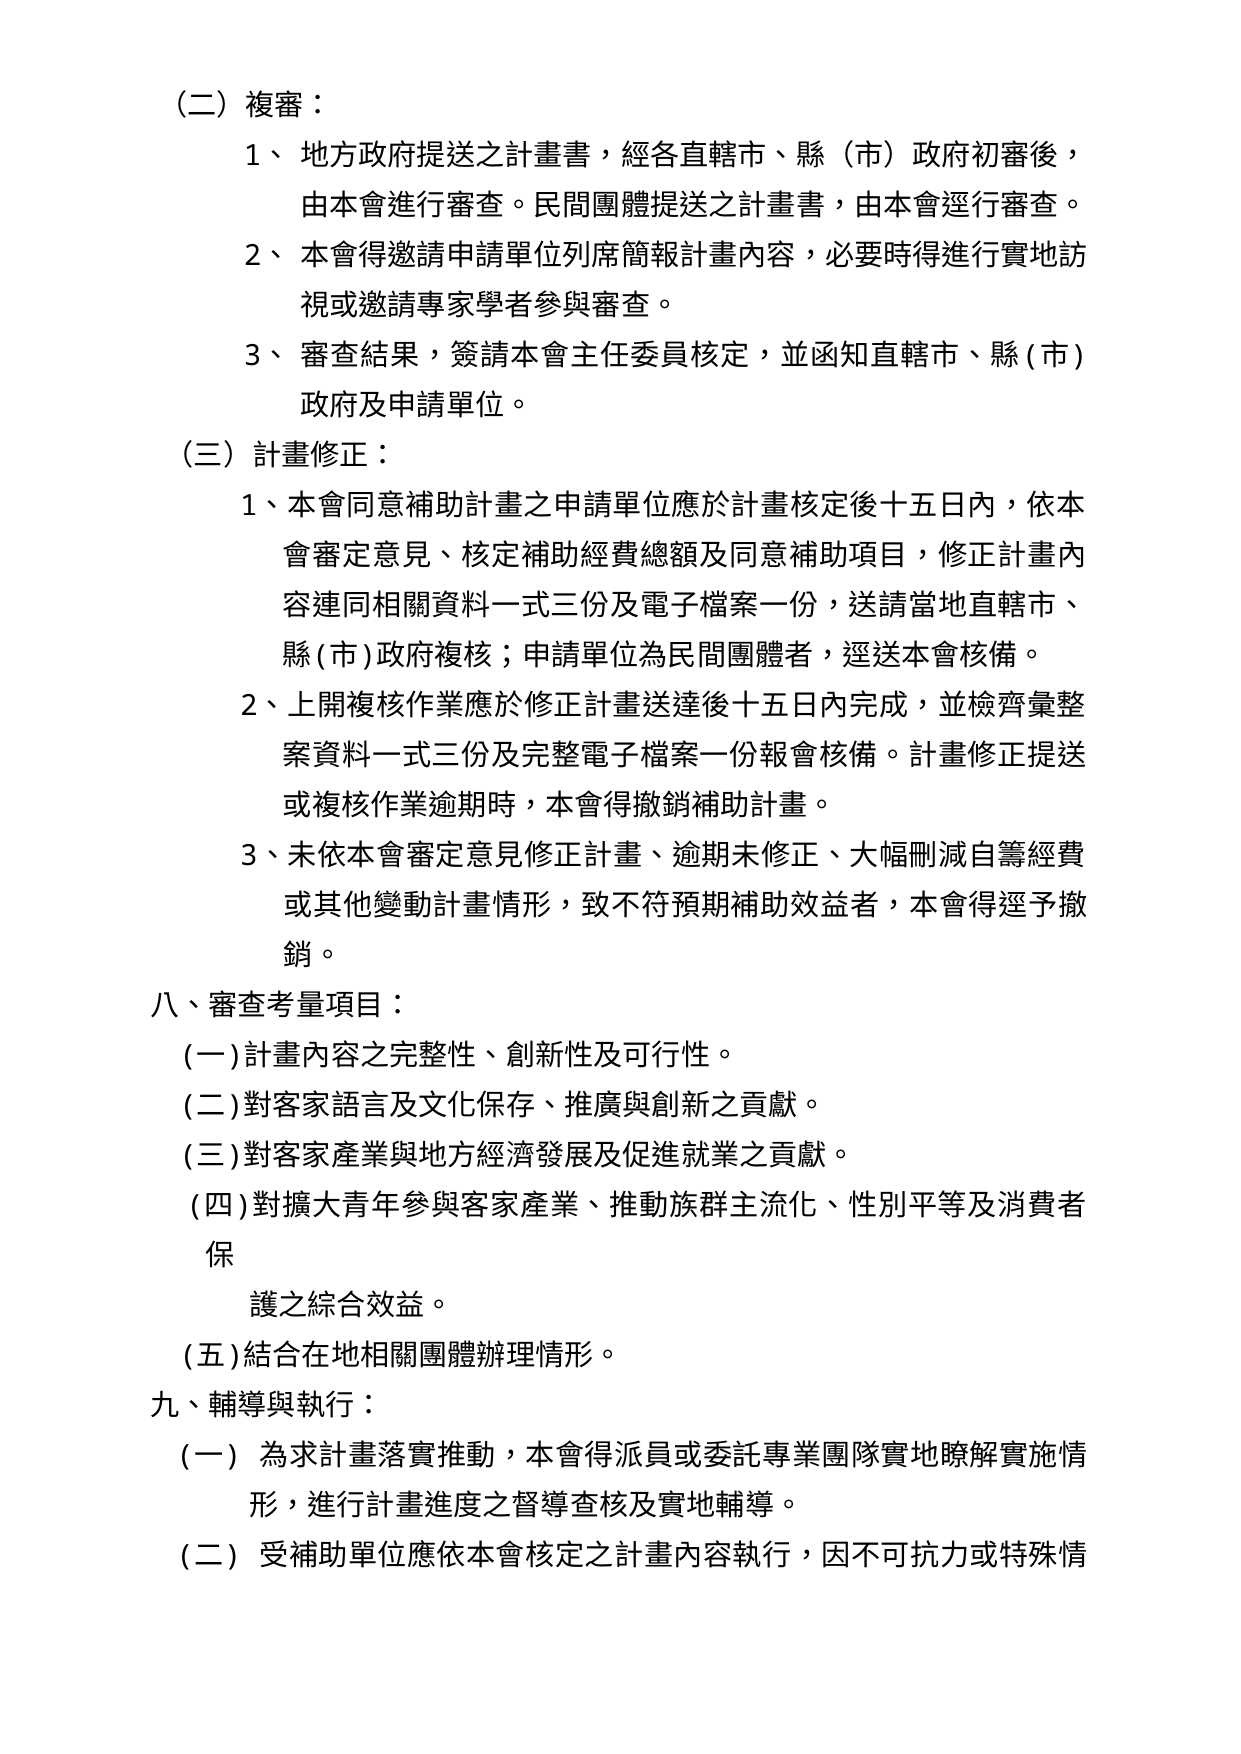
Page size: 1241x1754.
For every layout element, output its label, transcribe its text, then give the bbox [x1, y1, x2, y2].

text 八、審查考量項目： [150, 975, 1087, 1025]
text （二）複審： [150, 75, 1087, 125]
text (一) 為求計畫落實推動，本會得派員或委託專業團隊實地瞭解實施情形，進行計畫進度之督導查核及實地輔導。 [176, 1425, 1087, 1525]
text 護之綜合效益。 [150, 1275, 1087, 1325]
text 3、未依本會審定意見修正計畫、逾期未修正、大幅刪減自籌經費或其他變動計畫情形，致不符預期補助效益者，本會得逕予撤銷。 [240, 825, 1087, 975]
list 本會得邀請申請單位列席簡報計畫內容，必要時得進行實地訪視或邀請專家學者參與審查。 [244, 225, 1087, 325]
list 地方政府提送之計畫書，經各直轄市、縣（市）政府初審後，由本會進行審查。民間團體提送之計畫書，由本會逕行審查。 [244, 125, 1087, 225]
text (四)對擴大青年參與客家產業、推動族群主流化、性別平等及消費者保 [150, 1175, 1087, 1275]
text (一)計畫內容之完整性、創新性及可行性。 [150, 1025, 1087, 1075]
text （三）計畫修正： [150, 425, 1087, 475]
text (三)對客家產業與地方經濟發展及促進就業之貢獻。 [150, 1125, 1087, 1175]
text 1、本會同意補助計畫之申請單位應於計畫核定後十五日內，依本會審定意見、核定補助經費總額及同意補助項目，修正計畫內容連同相關資料一式三份及電子檔案一份，送請當地直轄市、縣(市)政府複核；申請單位為民間團體者，逕送本會核備。 [240, 475, 1087, 675]
text (五)結合在地相關團體辦理情形。 [150, 1325, 1087, 1375]
text (二) 受補助單位應依本會核定之計畫內容執行，因不可抗力或特殊情 [176, 1525, 1087, 1575]
text 九、輔導與執行： [150, 1375, 1087, 1425]
text 2、上開複核作業應於修正計畫送達後十五日內完成，並檢齊彙整案資料一式三份及完整電子檔案一份報會核備。計畫修正提送或複核作業逾期時，本會得撤銷補助計畫。 [240, 675, 1087, 825]
list 審查結果，簽請本會主任委員核定，並函知直轄市、縣(市)政府及申請單位。 [244, 325, 1087, 425]
text (二)對客家語言及文化保存、推廣與創新之貢獻。 [150, 1075, 1087, 1125]
